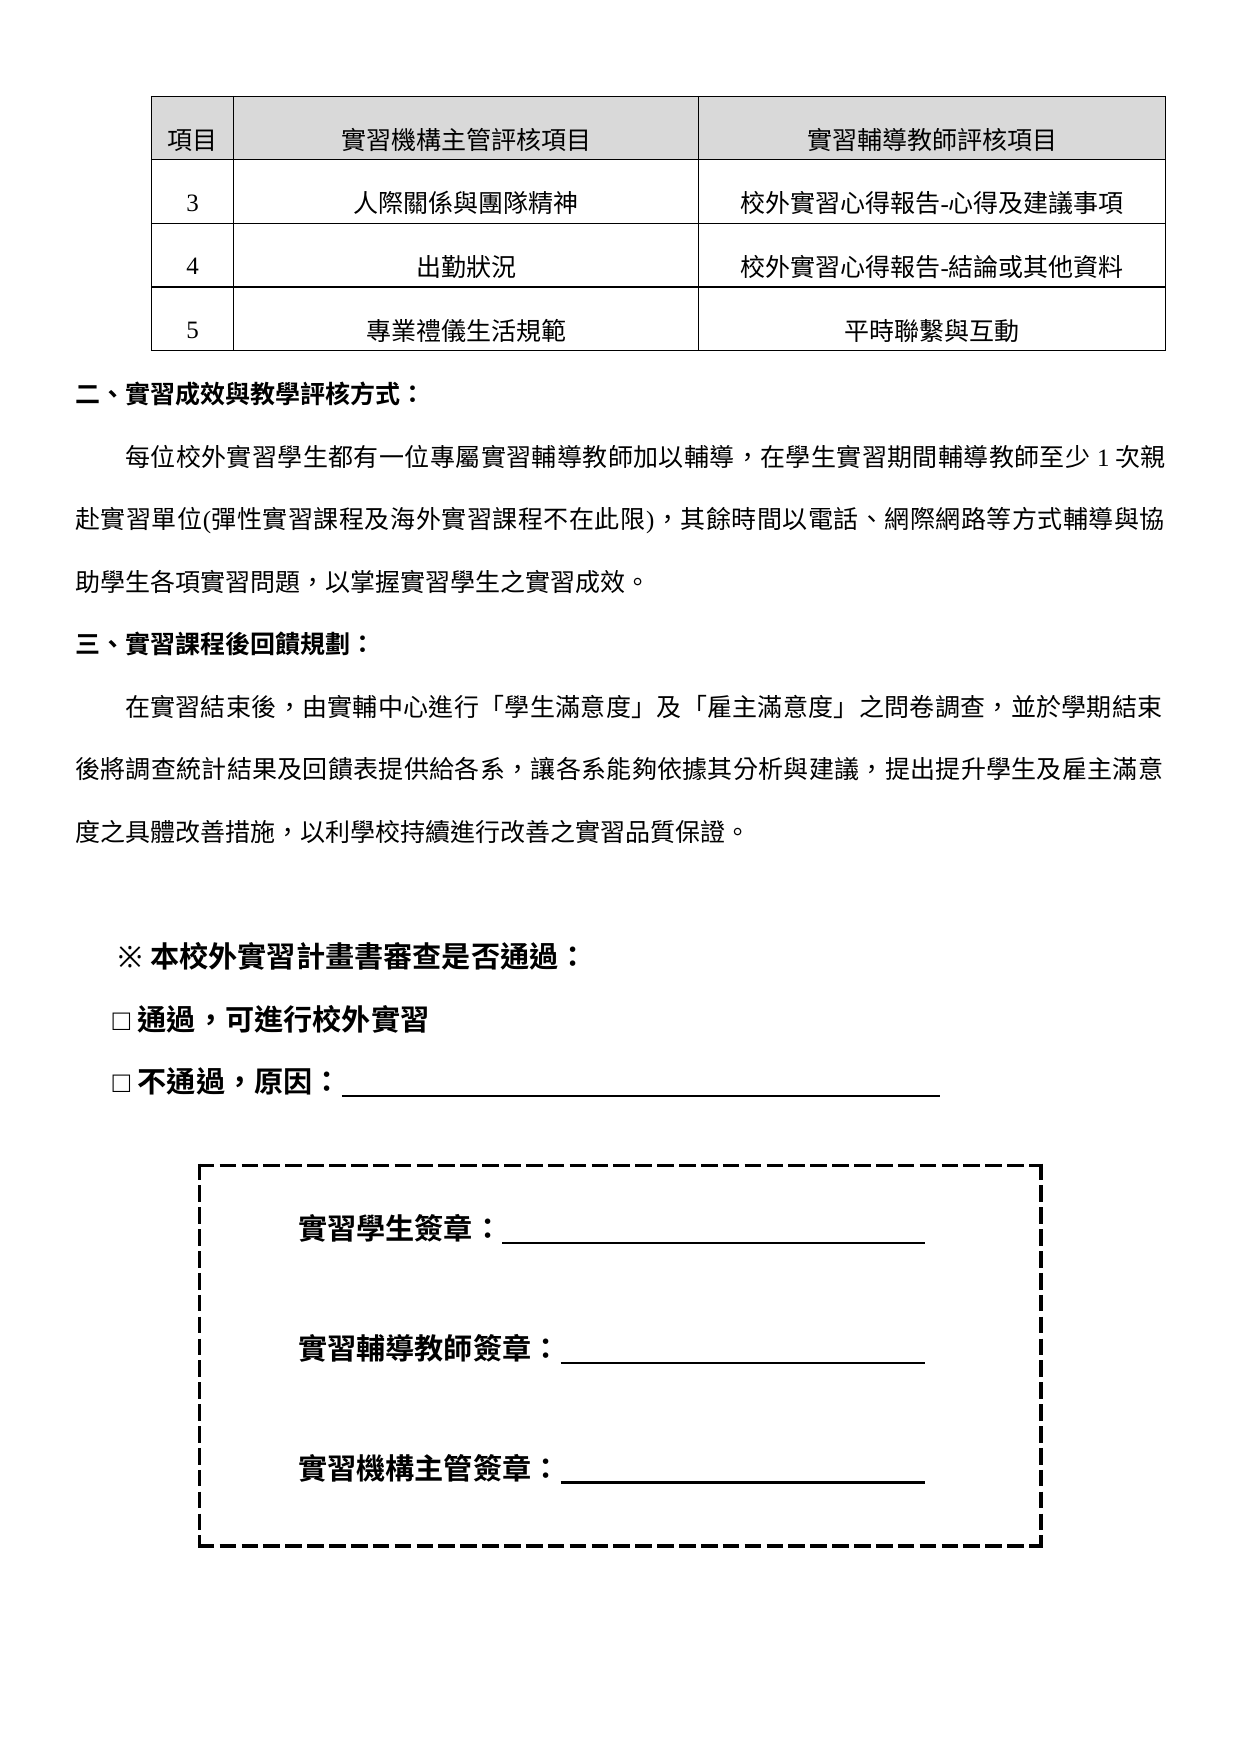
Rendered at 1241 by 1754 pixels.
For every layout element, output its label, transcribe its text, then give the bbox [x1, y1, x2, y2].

table_cell 3 [152, 160, 233, 223]
text □ 不通過，原因： [112, 1038, 1165, 1101]
table_header 項目 [152, 97, 233, 159]
list 本校外實習計畫書審查是否通過： [112, 913, 1165, 976]
table_cell 出勤狀況 [234, 224, 698, 286]
table_cell 人際關係與團隊精神 [234, 160, 698, 223]
table_header 實習輔導教師評核項目 [699, 97, 1165, 159]
text 三、實習課程後回饋規劃： [75, 601, 1165, 663]
text 二、實習成效與教學評核方式： [75, 351, 1165, 413]
table_cell 校外實習心得報告-心得及建議事項 [699, 160, 1165, 223]
text □ 通過，可進行校外實習 [112, 976, 1165, 1038]
table_cell 4 [152, 224, 233, 286]
table_cell 校外實習心得報告-結論或其他資料 [699, 224, 1165, 286]
text 每位校外實習學生都有一位專屬實習輔導教師加以輔導，在學生實習期間輔導教師至少1次親赴實習單位(彈性實習課程及海外實習課程不在此限)，其餘時間以電話、網際網路等方式輔導與協助學生各項實習問題，以掌握實習學生之實習成效。 [75, 413, 1165, 601]
table_header 實習機構主管評核項目 [234, 97, 698, 159]
table_header 實習學生簽章： 實習輔導教師簽章： 實習機構主管簽章： [199, 1164, 1041, 1544]
table_cell 5 [152, 288, 233, 350]
table_cell 專業禮儀生活規範 [234, 288, 698, 350]
text 在實習結束後，由實輔中心進行「學生滿意度」及「雇主滿意度」之問卷調查，並於學期結束後將調查統計結果及回饋表提供給各系，讓各系能夠依據其分析與建議，提出提升學生及雇主滿意度之具體改善措施，以利學校持續進行改善之實習品質保證。 [75, 663, 1165, 851]
table_cell 平時聯繫與互動 [699, 288, 1165, 350]
